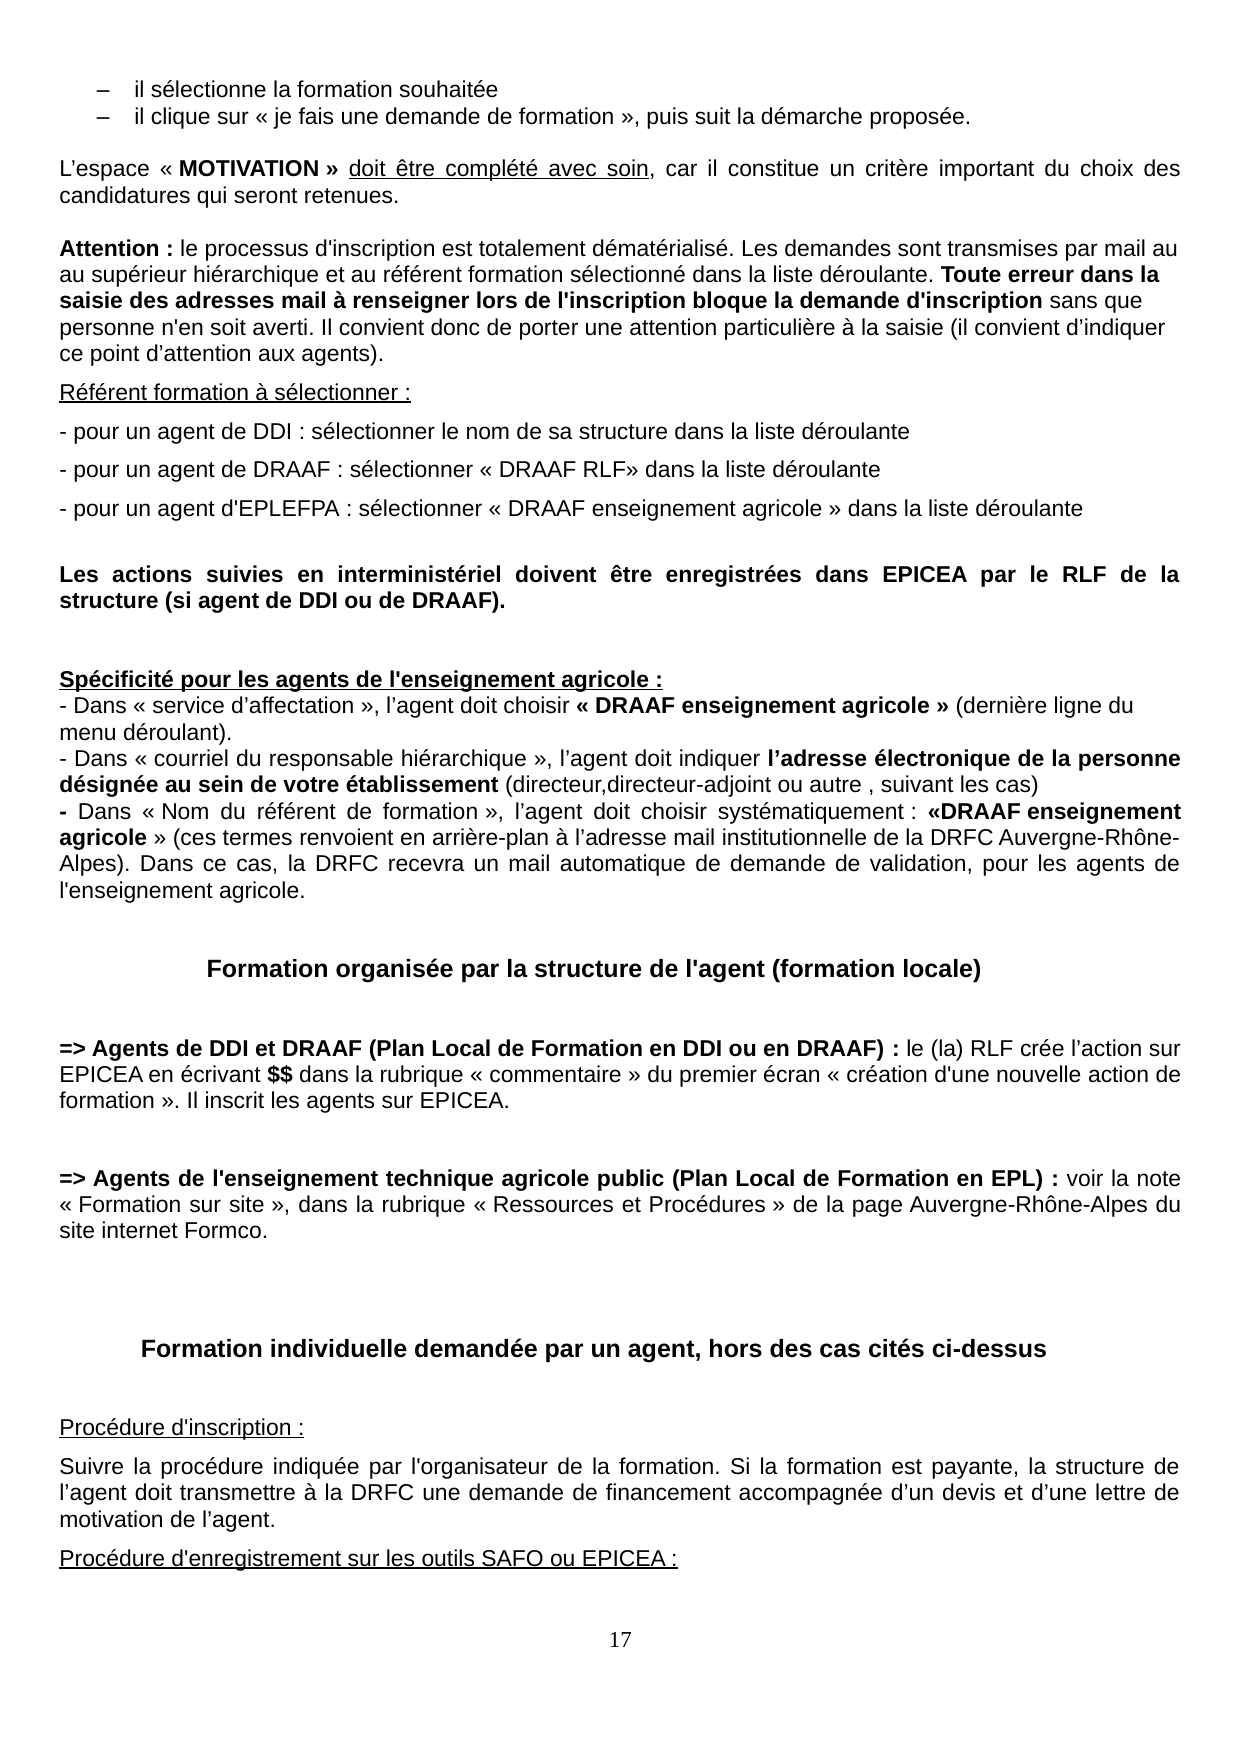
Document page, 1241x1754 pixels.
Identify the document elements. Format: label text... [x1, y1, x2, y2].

list il clique sur « je fais une demande de formation », puis suit la démarche proposée. [97, 103, 1181, 129]
text Procédure d'enregistrement sur les outils SAFO ou EPICEA : [59, 1544, 1181, 1571]
text Procédure d'inscription : [59, 1414, 1181, 1440]
text - Dans « courriel du responsable hiérarchique », l’agent doit indiquer l’adresse électronique de la personne désignée au sein de votre établissement (directeur,directeur-adjoint ou autre , suivant les cas) [59, 745, 1181, 798]
text => Agents de DDI et DRAAF (Plan Local de Formation en DDI ou en DRAAF) : le (la) RLF crée l’action sur EPICEA en écrivant $$ dans la rubrique « commentaire » du premier écran « création d'une nouvelle action de formation ». Il inscrit les agents sur EPICEA. [59, 1034, 1181, 1114]
text - pour un agent de DDI : sélectionner le nom de sa structure dans la liste déroulante [59, 418, 1181, 444]
list il sélectionne la formation souhaitée [97, 76, 1181, 103]
text => Agents de l'enseignement technique agricole public (Plan Local de Formation en EPL) : voir la note « Formation sur site », dans la rubrique « Ressources et Procédures » de la page Auvergne-Rhône-Alpes du site internet Formco. [59, 1165, 1181, 1244]
text - pour un agent d'EPLEFPA : sélectionner « DRAAF enseignement agricole » dans la liste déroulante [59, 495, 1181, 522]
text L’espace « MOTIVATION » doit être complété avec soin, car il constitue un critère important du choix des candidatures qui seront retenues. [59, 155, 1181, 208]
text Attention : le processus d'inscription est totalement dématérialisé. Les demandes sont transmises par mail au au supérieur hiérarchique et au référent formation sélectionné dans la liste déroulante. Toute erreur dans la saisie des adresses mail à renseigner lors de l'inscription bloque la demande d'inscription sans que personne n'en soit averti. Il convient donc de porter une attention particulière à la saisie (il convient d’indiquer ce point d’attention aux agents). [59, 234, 1181, 366]
text Référent formation à sélectionner : [59, 379, 1181, 405]
text Spécificité pour les agents de l'enseignement agricole : [59, 666, 1181, 692]
text - Dans « Nom du référent de formation », l’agent doit choisir systématiquement : «DRAAF enseignement agricole » (ces termes renvoient en arrière-plan à l’adresse mail institutionnelle de la DRFC Auvergne-Rhône-Alpes). Dans ce cas, la DRFC recevra un mail automatique de demande de validation, pour les agents de l'enseignement agricole. [59, 798, 1181, 903]
subtitle Formation individuelle demandée par un agent, hors des cas cités ci-dessus [14, 1334, 1181, 1363]
text - pour un agent de DRAAF : sélectionner « DRAAF RLF» dans la liste déroulante [59, 456, 1181, 483]
text - Dans « service d’affectation », l’agent doit choisir « DRAAF enseignement agricole » (dernière ligne du menu déroulant). [59, 692, 1181, 745]
subtitle Formation organisée par la structure de l'agent (formation locale) [14, 954, 1181, 983]
text Les actions suivies en interministériel doivent être enregistrées dans EPICEA par le RLF de la structure (si agent de DDI ou de DRAAF). [59, 561, 1181, 613]
text Suivre la procédure indiquée par l'organisateur de la formation. Si la formation est payante, la structure de l’agent doit transmettre à la DRFC une demande de financement accompagnée d’un devis et d’une lettre de motivation de l’agent. [59, 1453, 1181, 1532]
